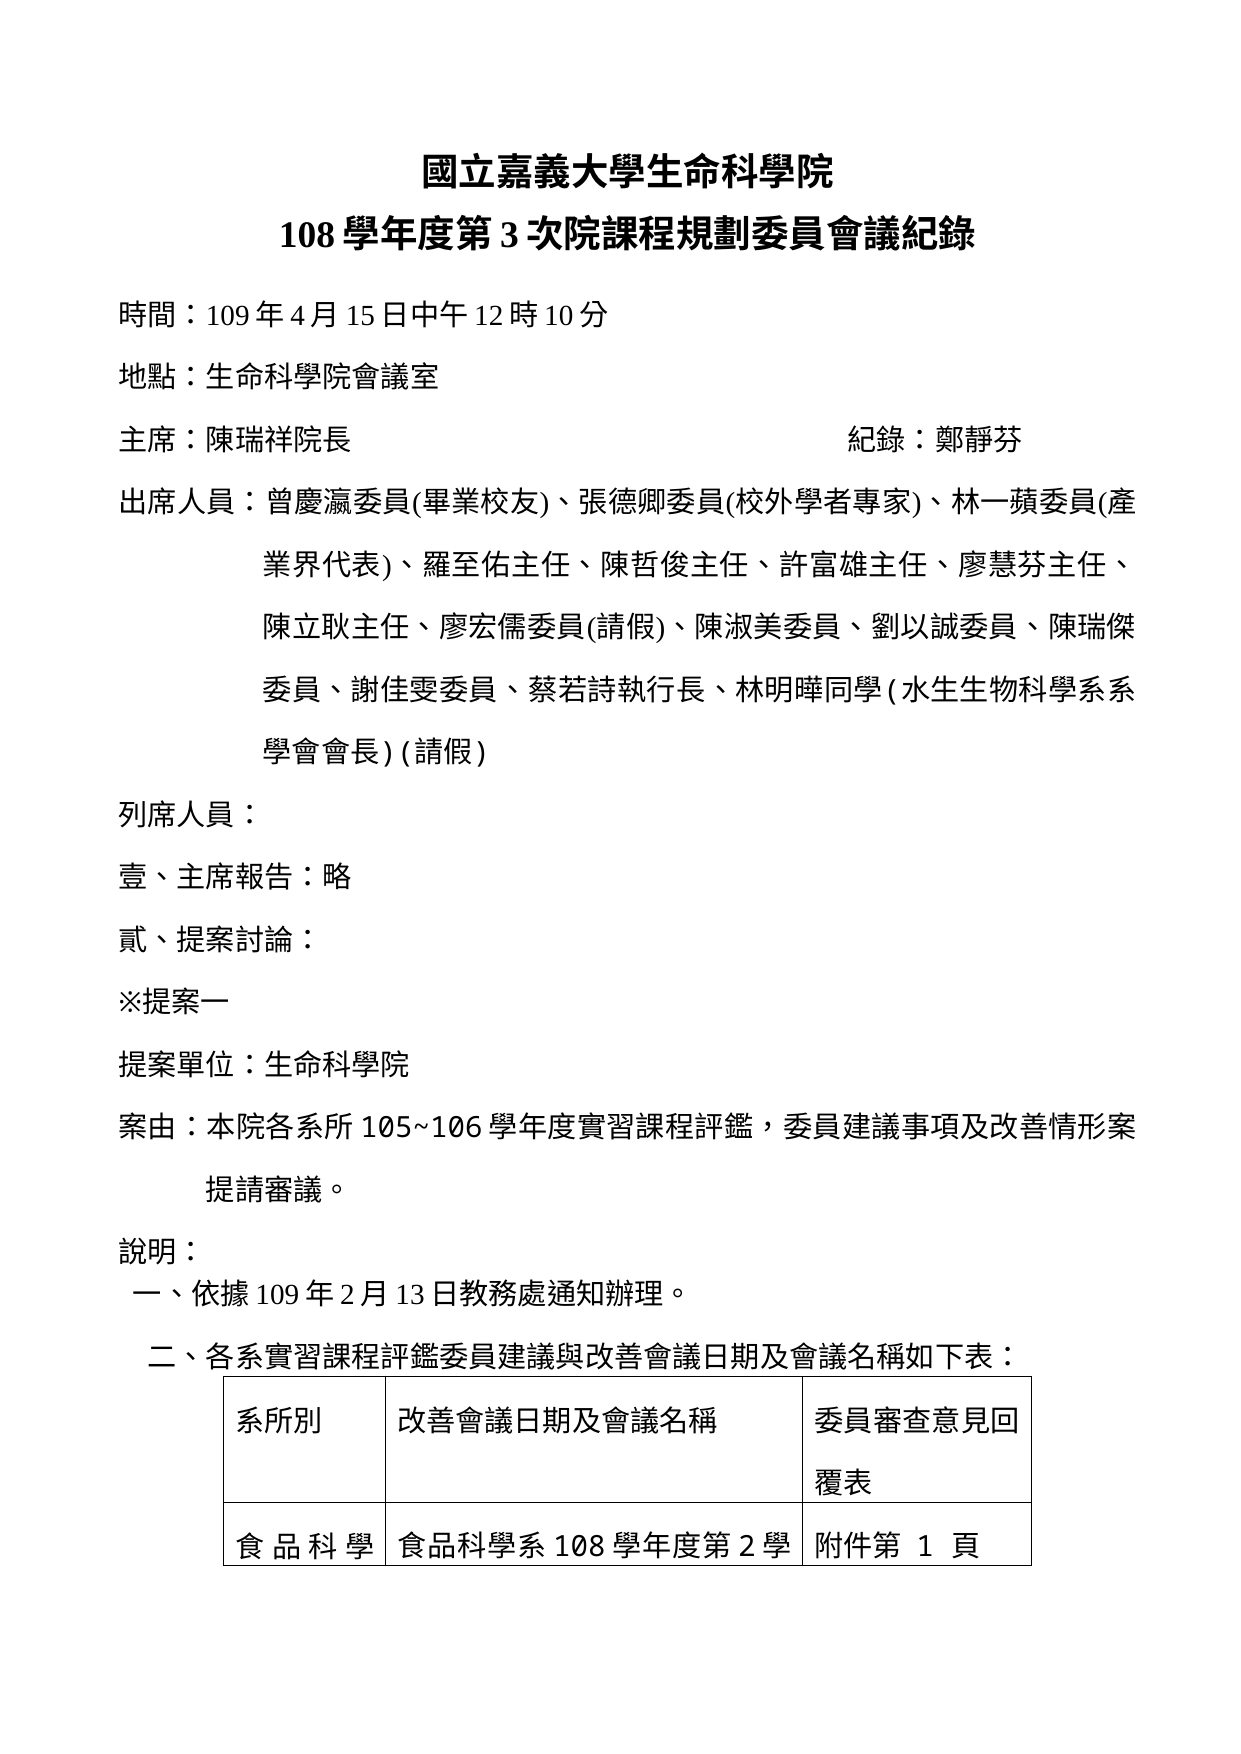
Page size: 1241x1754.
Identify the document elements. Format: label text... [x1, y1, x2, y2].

text 列席人員： [118, 771, 1137, 833]
text 案由：本院各系所105~106學年度實習課程評鑑，委員建議事項及改善情形案，提請審議。 [118, 1083, 1137, 1208]
text 國立嘉義大學生命科學院 [118, 127, 1137, 189]
text 出席人員：曾慶瀛委員(畢業校友)、張德卿委員(校外學者專家)、林一蘋委員(產業界代表)、羅至佑主任、陳哲俊主任、許富雄主任、廖慧芬主任、陳立耿主任、廖宏儒委員(請假)、陳淑美委員、劉以誠委員、陳瑞傑委員、謝佳雯委員、蔡若詩執行長、林明曄同學(水生生物科學系系學會會長)(請假) [118, 458, 1137, 771]
text 貳、提案討論： [118, 896, 1137, 958]
text 108學年度第3次院課程規劃委員會議紀錄 [118, 189, 1137, 252]
text 二、各系實習課程評鑑委員建議與改善會議日期及會議名稱如下表： [118, 1313, 1137, 1376]
text ※提案一 [118, 958, 1137, 1021]
text 一、依據109年2月13日教務處通知辦理。 [118, 1271, 1137, 1313]
text 說明： [118, 1208, 1137, 1271]
table_header 改善會議日期及會議名稱 [386, 1377, 802, 1502]
text 壹、主席報告：略 [118, 833, 1137, 896]
text 地點：生命科學院會議室 [118, 333, 1137, 396]
table_cell 食品科學 [224, 1503, 385, 1565]
table_cell 食品科學系108學年度第2學 [386, 1503, 802, 1565]
text 時間：109年4月15日中午12時10分 [118, 271, 1137, 333]
text 主席：陳瑞祥院長 紀錄：鄭靜芬 [118, 396, 1137, 458]
table_cell 附件第 1 頁 [803, 1503, 1031, 1565]
table_header 委員審查意見回覆表 [803, 1377, 1031, 1502]
text 提案單位：生命科學院 [118, 1021, 1137, 1083]
table_header 系所別 [224, 1377, 385, 1502]
